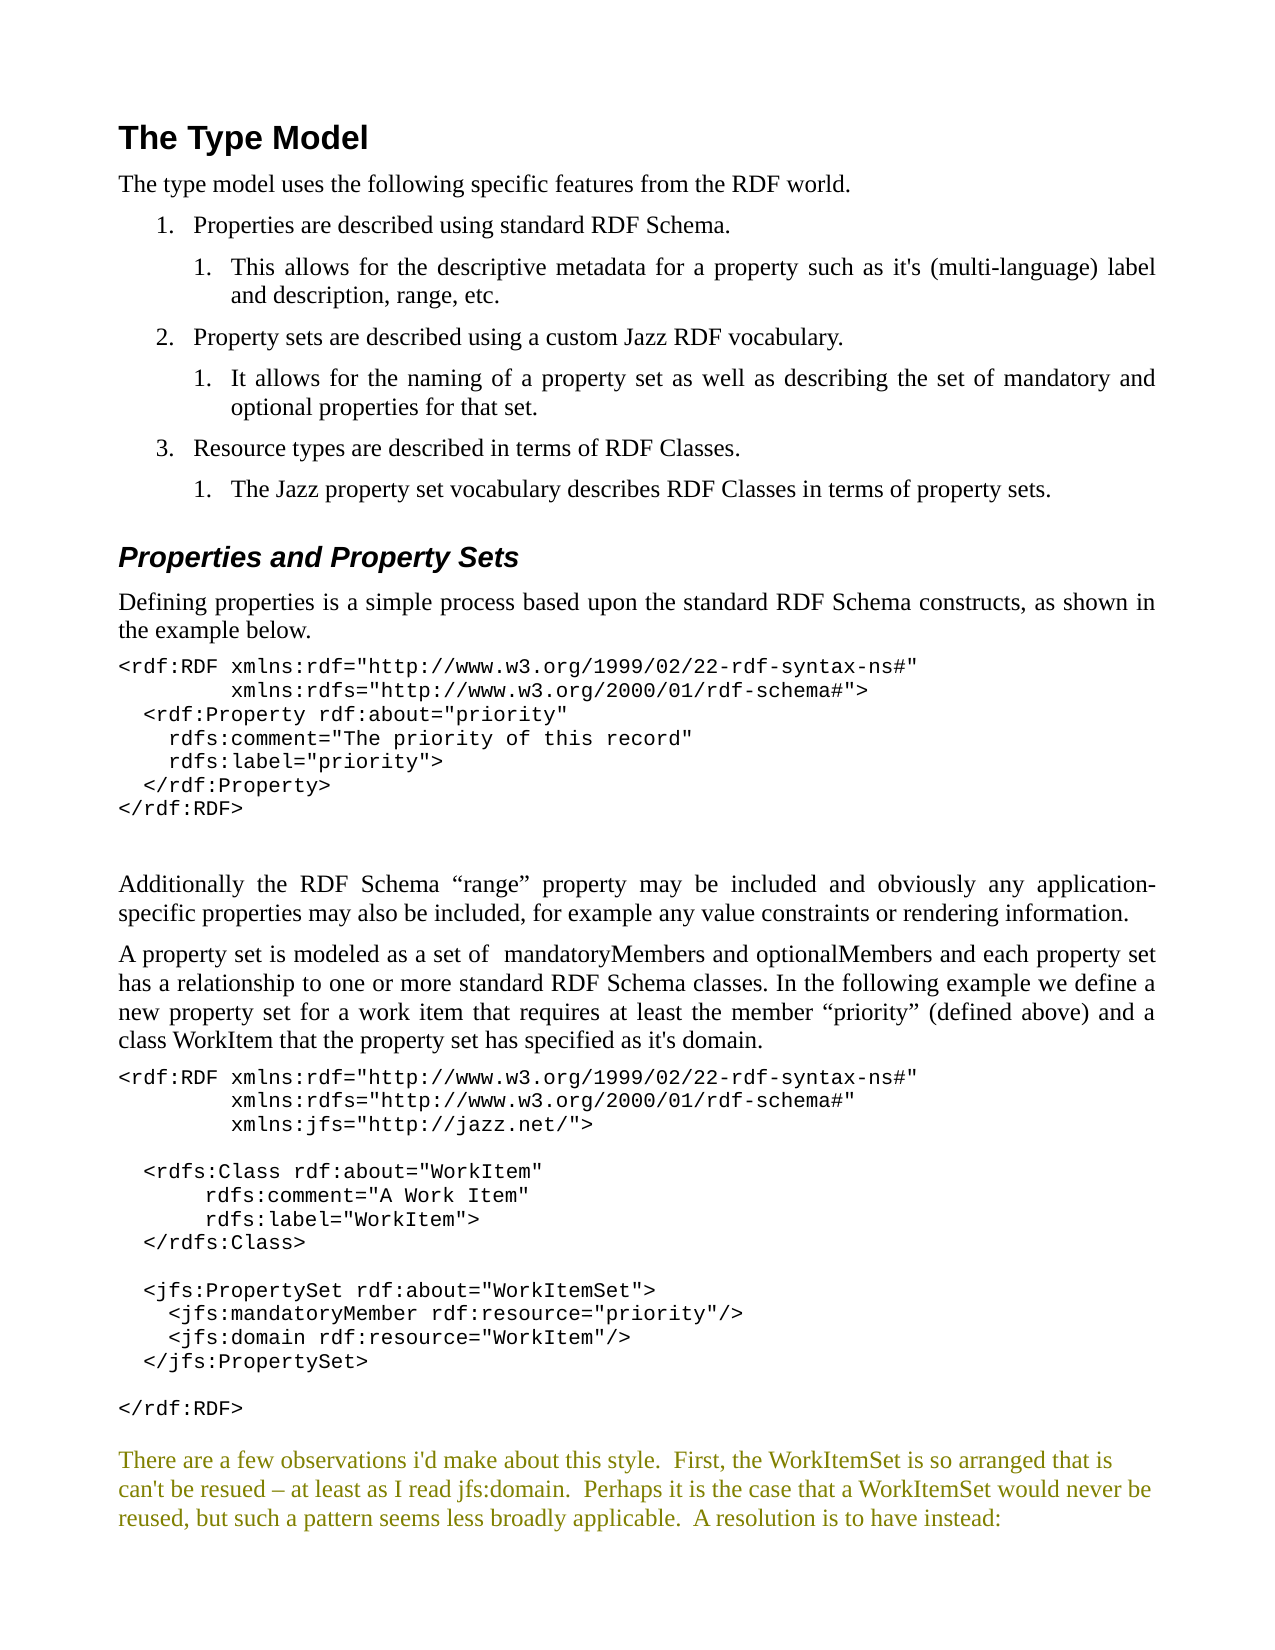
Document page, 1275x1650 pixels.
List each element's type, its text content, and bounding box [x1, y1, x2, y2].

list <rdf:Property rdf:about="priority" [118, 704, 1157, 727]
list </rdf:Property> [118, 775, 1157, 798]
list Property sets are described using a custom Jazz RDF vocabulary. [156, 322, 1157, 351]
list </rdfs:Class> [118, 1232, 1157, 1256]
list Resource types are described in terms of RDF Classes. [156, 433, 1157, 462]
list <rdfs:Class rdf:about="WorkItem" [118, 1161, 1157, 1185]
text Defining properties is a simple process based upon the standard RDF Schema constructs, as shown in the example below. [118, 587, 1157, 644]
list It allows for the naming of a property set as well as describing the set of mandatory and optional properties for that set. [193, 363, 1157, 421]
text There are a few observations i'd make about this style. First, the WorkItemSet is so arranged that is can't be resued – at least as I read jfs:domain. Perhaps it is the case that a WorkItemSet would never be reused, but such a pattern seems less broadly applicable. A resolution is to have instead: [118, 1445, 1157, 1531]
subtitle Properties and Property Sets [118, 541, 1157, 574]
list </rdf:RDF> [118, 798, 1157, 822]
list <rdf:RDF xmlns:rdf="http://www.w3.org/1999/02/22-rdf-syntax-ns#" [118, 1067, 1157, 1091]
list <jfs:domain rdf:resource="WorkItem"/> [118, 1327, 1157, 1351]
list xmlns:rdfs="http://www.w3.org/2000/01/rdf-schema#"> [118, 680, 1157, 704]
list xmlns:jfs="http://jazz.net/"> [118, 1114, 1157, 1138]
text The type model uses the following specific features from the RDF world. [118, 169, 1157, 198]
list The Jazz property set vocabulary describes RDF Classes in terms of property sets. [193, 474, 1157, 503]
list rdfs:label="WorkItem"> [118, 1209, 1157, 1232]
text Additionally the RDF Schema “range” property may be included and obviously any application-specific properties may also be included, for example any value constraints or rendering information. [118, 869, 1157, 927]
list </rdf:RDF> [118, 1398, 1157, 1422]
text A property set is modeled as a set of mandatoryMembers and optionalMembers and each property set has a relationship to one or more standard RDF Schema classes. In the following example we define a new property set for a work item that requires at least the member “priority” (defined above) and a class WorkItem that the property set has specified as it's domain. [118, 939, 1157, 1054]
list xmlns:rdfs="http://www.w3.org/2000/01/rdf-schema#" [118, 1091, 1157, 1114]
list Properties are described using standard RDF Schema. [156, 211, 1157, 239]
list <jfs:PropertySet rdf:about="WorkItemSet"> [118, 1280, 1157, 1303]
subtitle The Type Model [118, 118, 1157, 157]
list <rdf:RDF xmlns:rdf="http://www.w3.org/1999/02/22-rdf-syntax-ns#" [118, 657, 1157, 680]
list rdfs:comment="A Work Item" [118, 1185, 1157, 1209]
list rdfs:comment="The priority of this record" [118, 727, 1157, 751]
list rdfs:label="priority"> [118, 751, 1157, 775]
list <jfs:mandatoryMember rdf:resource="priority"/> [118, 1303, 1157, 1327]
list </jfs:PropertySet> [118, 1351, 1157, 1374]
list This allows for the descriptive metadata for a property such as it's (multi-language) label and description, range, etc. [193, 252, 1157, 309]
